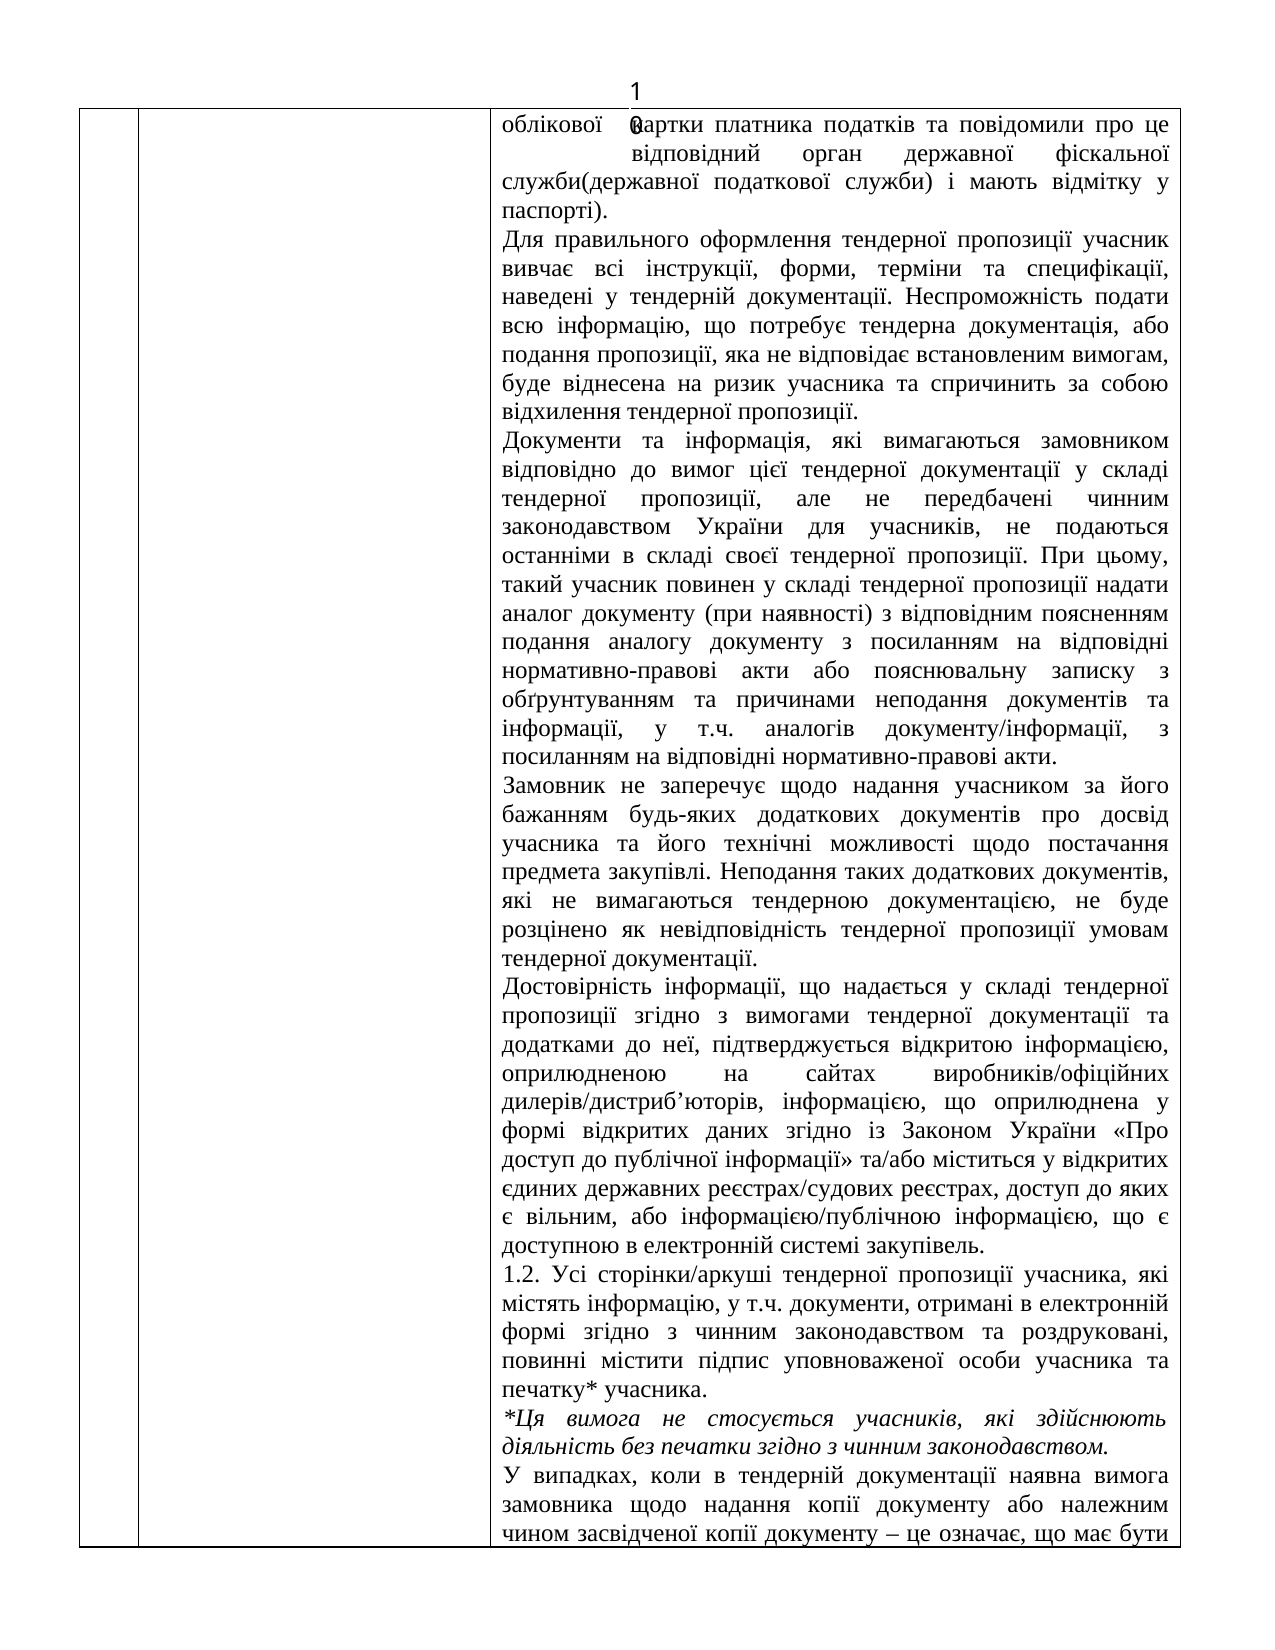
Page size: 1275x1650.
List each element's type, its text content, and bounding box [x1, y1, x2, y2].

table_cell [139, 109, 490, 1546]
table_cell 1.1. Тендерна пропозиція подається в електронному вигляді через електронну систему закупівель шляхом заповнення електронних форм з окремими полями, де зазначається інформація про ціну, інші критерії оцінки (у разі їх встановлення замовником), інформація від учасника процедури закупівлі про його відповідність кваліфікаційним (кваліфікаційному) критеріям (у разі їх встановлення замовником), наявність/відсутність підстав, установлених у пункті 47 Особливостей і в тендерній документації, та шляхом завантаження необхідних документів, що вимагаються замовником у тендерній документації, у т.ч. відповідно до вимог абзацу першого частини 3 статті 22 Закону. Учасник відповідно до вимог цієї тендерної документації повинен надати у складі тендерної пропозиції: 1) заповнену та підписану тендерну пропозицію за формою, наведеною у Додатку 1 до тендерної документації; 2) інформацію та документи, що підтверджують відповідність учасника кваліфікаційним критеріям (Додаток 2 до тендерної документації); 3) інформацію щодо відповідності учасника вимогам, визначеним у пункті 47 Особливостей (Додаток 3 до тендерної документації); 4) інформацію про необхідні технічні, якісні та кількісні характеристики предмета закупівлі, підготовлені у відповідності з вимогами п.6 розділу 3 тендерної документації та Додатку 4 до тендерної документації; 5) для учасників-юридичних осіб - копію статуту зі змінами та доповненнями з відміткою державного реєстратора (у випадку відсутності відмітки державного реєстратора на статуті, учасник додатково у складі тендерної пропозиції повинен надати довідку або опис, де зазначено код доступу, за яким існує можливість перевірити достовірність наданого статуту або переглянути електронну версію документу або інший установчий документ зі змінами (у випадку законодавчо обумовленої відсутності статуту)). У разі, якщо учасник здійснює господарську діяльність на підставі модельного статуту, надається копія відповідного рішення загальних зборів учасників; 6) копію або оригінал документу, який підтверджує статус та повноваження особи учасника на підписання документів тендерної пропозиції та договору за результатами торгів: довідку щодо особи (осіб), уповноваженої (их) на підписання документів тендерної пропозиції та договору про закупівлю; для учасників-юридичних осіб - у разі підписання керівником організації-учасника – протокол зборів засновників про призначення директора, президента, голови правління тощо, наказ про призначення керівника або виписка (витяг) із зазначених документів; у разі підписання іншою особою – доручення (довіреність) керівника учасника та документальне підтвердження статусу та повноважень особи, яка видала доручення (довіреність), щодо видачі доручення (довіреності)) (протокол зборів засновників про призначення директора, президента, голови правління тощо, наказ про призначення керівника або виписка (витяг) із зазначених документів); для учасників-юридичних осіб - довідка у довільній формі про відсутність/наявність статутних обмежень* щодо права уповноваженої особи учасника на підписання договору на суму наданої тендерної пропозиції; * При наявності обмежень у Статуті органів управління учасника (господарського товариства) на укладання договорів, відповідно до Господарського кодексу України, обов’язково надається рішення загальних зборів учасників (засновників) товариства, яке дає право підписання договору на суму наданої пропозиції, завірене належним чином; 7) інформацію (гарантійний лист) на заміну персоналу у разі його тимчасової непрацездатності або звільнення; 8) довідка (або інший документ), видана(ий) Державною податковою службою України (або територіальним органом або державною податковою інспекцією) про наявність зареєстрованих рахунків в банківських установах, не більше двохмісячної давнини відносно дати кінцевого строку подання тендерних пропозицій; 9) довідка(и) не раніше, ніж десятиденної давнини по відношенню до дати кінцевого строку подання тендерних пропозицій, видана(і) банківськими установами, у яких обслуговується учасник, про відсутність заборгованості по сплаті відсотків за кредитами. Довідка(и) надаються з усіх банківських установ, вказаних у довідці(ах)/іншому документі, виданому Державною податковою службою України (або територіальним органом або державною податковою інспекцією); Учасник торгів – нерезидент у складі пропозиції повинен надати: - довідку банку про фінансову спроможність учасника торгів – нерезидента; - довідку, що підтверджує задовільний фінансовий стан учасника торгів – нерезидента, виданої уповноваженим органом реєстрації в країні нерезидента. 10) у разі якщо тендерна пропозиція подається об’єднанням учасників, учасник у складі тендерної пропозиції надає документ про створення такого об’єднання; 11) проект договору, підготовлений у відповідності з Додатком 5, який повинен бути заповнений для сторони учасника, включаючи додатки та специфікації до нього, підписаний уповноваженою особою учасника і містити печатку учасника. При заповнені проекту договору та додатків до договору цінові показники можуть не зазначатися (не заповнюватися); 12) довідку/лист у довільній формі, яка/який підтверджує, що учасник ознайомився з проектом договору та гарантує виконання своїх зобов’язання за ним; 13) довідку/лист у довільній формі, яка/який підтверджує, що у замовника, який проводить процедуру закупівлі, відсутні підстави для застосування до учасника торгів, який подав тендерну пропозицію, оперативно-господарських санкцій, передбачених пунктом 4 частини 1 статті 236 Господарського кодексу України; 14) гарантійний лист, яким учасник підтверджує, що учасник, засновник(и) учасника, кінцевий(і) бенефеціар(и) учасника, член або учасник (акціонер) юридичної особи - учасника процедури закупівлі, предмет закупівлі, запропонований на торги, не перебувають під дією спеціальних економічних та інших обмежувальних заходів чи спеціальних санкцій за порушення законодавства про зовнішньоекономічну діяльність, а також будь-яких інших обставин та заходів нормативного, адміністративного чи іншого характеру, що перешкоджають укладенню та/або виконанню договору про закупівлю, передбачених, зокрема, але не виключно, Законом України «Про санкції», Законом України «Про запобігання та протидію легалізації (відмиванню) доходів, одержаних злочинним шляхом, фінансуванню тероризму та фінансуванню розповсюдження зброї масового знищення», постановою Кабінету Міністрів від 07.11.2014р. №595 «Деякі питання фінансування бюджетних установ, здійснення соціальних виплат населенню та надання фінансової підтримки окремим підприємствам і організаціям Донецької та Луганської областей, а також інших платежів з рахунків, відкритих в органах Казначейства», постановою Кабінету Міністрів від 16.12.2015р. №1035 «Про обмеження поставок окремих товарів (робіт, послуг) з тимчасово окупованої території на іншу територію України та/або з іншої території України на тимчасово окуповану територію», постановою Кабінету Міністрів України від 30.12.2015 №1147 «Про заборону ввезення на митну територію України товарів, що походять з Російської Федерації», постановою Кабінету Міністрів України від 09.04.2022 №426 «Про застосування заборони ввезення товарів з Російської Федерації»; 16) відповідно до вимог частини 2 статті 13 Закону України «Про забезпечення прав і свобод громадян та правовий режим на тимчасово окупованій території України» здійснення господарської діяльності юридичними особами, фізичними особами - підприємцями та фізичними особами, які провадять незалежну професійну діяльність, місцезнаходженням (місцем проживання) яких є тимчасово окупована територія, дозволяється виключно після зміни їхньої податкової адреси на іншу територію України. Правочин, стороною якого є суб’єкт господарювання, місцезнаходженням (місцем проживання) якого є тимчасово окупована територія, є нікчемним. На такі правочини не поширюється дія положення абзацу другого частини другої статті 215 Цивільного кодексу України. У зв’язку з цим, у складі тендерної пропозиції учасник повинен надати гарантійний лист про те, що місцезнаходженням (місцем проживання) суб’єкта господарювання, який є учасником, не є територіальна громада, яка перебуває в тимчасовій окупації*. *Замовник перевіряє інформацію щодо учасника згідно Переліку територій, на яких ведуться (велися) бойові дії або тимчасово окупованих Російською Федерацією, затвердженого наказом Мінреінтеграції від 22.12.2022 р. №309. 17) відповідно до вимог пп.1 п.1 постанови Кабінету Міністрів України від 03.03.2022 №187 «Про забезпечення захисту національних інтересів за майбутніми позовами держави Україна у зв’язку з військовою агресією Російської Федерації» в якості учасника не можуть виступати: - громадяни Російської Федерації, крім тих, що проживають на території України на законних підставах; - юридичні особи, створені та зареєстровані відповідно до законодавства Російської Федерації; - юридичні особи, створені та зареєстровані відповідно до законодавства України, кінцевим бенефіціарним власником, членом або учасником (акціонером), що має частку в статутному капіталі 10 і більше відсотків, якої є Російська Федерація, громадянин Російської Федерації, крім того, що проживає на території України на законних підставах, або юридична особа, створена та зареєстрована відповідно до законодавства Російської Федерації; - юридичні особи, утворені відповідно до законодавства іноземної держави, кінцевим бенефіціарним власником, членом або учасником (акціонером), що має частку в статутному капіталі 10 і більше відсотків, яких є Російська Федерація, громадянин Російської Федерації, крім того, що проживає на території України на законних підставах, або юридична особа, створена та зареєстрована відповідно до законодавства Російської Федерації, - у випадку виконання зобов’язань перед ними за рахунок коштів, передбачених у державному бюджеті. Зазначене обмеження не застосовується до юридичних осіб, утворених та зареєстрованих відповідно до законодавства України: які є банками або за рахунками яких на підставі нормативно-правових актів або рішень Національного банку дозволяється здійснення обслуговуючими банками видаткових операцій; визначених розпорядженням Національного центру оперативно-технічного управління мережами телекомунікацій, прийнятим відповідно до Порядку оперативно-технічного управління телекомунікаційними мережами в умовах надзвичайних ситуацій, надзвичайного та воєнного стану, затвердженого постановою Кабінету Міністрів України від 29 червня 2004 р. № 812 «Деякі питання оперативно-технічного управління телекомунікаційними мережами в умовах надзвичайних ситуацій, надзвичайного та воєнного стану» (Офіційний вісник України, 2004 р., № 26, ст. 1696); щодо яких за поданням міністерства, іншого державного органу у зв’язку з провадженням такими юридичними особами діяльності, необхідної для забезпечення національної безпеки і оборони, відсічі і стримування збройної агресії Російської Федерації проти України або подолання її наслідків, Кабінетом Міністрів України прийнято рішення про тимчасове управління державою відповідними акціями, корпоративними правами або іншими правами участі (контролю), що належать Російській Федерації або особі, пов’язаній з державою-агресором. З метою підтвердження виконання вимог даного пункту тендерної документації учасник у складі тендерної пропозиції повинен надати*: - довідку в довільній формі про те, що учасник не є: громадянином Російської Федерації, крім тих, що проживають на території України на законних підставах; юридичною особою, створеною та зареєстрованою відповідно до законодавства Російської Федерації; юридичною особою, створеною та зареєстрованою відповідно до законодавства України, кінцевим бенефіціарним власником, членом або учасником (акціонером), що має частку в статутному капіталі 10 і більше відсотків, якої є Російська Федерація, громадянин Російської Федерації, крім того, що проживає на території України на законних підставах, або юридична особа, створена та зареєстрована відповідно до законодавства Російської Федерації; юридичною особою, утвореною відповідно до законодавства іноземної держави, кінцевим бенефіціарним власником, членом або учасником (акціонером), що має частку в статутному капіталі 10 і більше відсотків, яких є Російська Федерація, громадянин Російської Федерації, крім того, що проживає на території України на законних підставах, або юридична особа, створена та зареєстрована відповідно до законодавства Російської Федерації, - у випадку виконання зобов’язань перед ними за рахунок коштів, передбачених у державному бюджеті; - законність підстав проживання на території України кінцевого(их) бенефіціарного(их) власника(ів) – громадянина/громадян Російської Федерації підтверджується наданням у складі тендерної пропозиції одного з таких документів: а) паспорт громадянина колишнього СРСР зразка 1974 року з відміткою про постійну чи тимчасову прописку на території України або зареєстрував на території України свій національний паспорт; б) посвідку на постійне чи тимчасове проживання на території України; в) військовий квиток, виданий російському громадянину, який уклав контракт про проходження військової служби у Збройних Силах України; г) посвідчення біженця чи документ, що підтверджує надання притулку в Україні (стаття 1 Закону України «Про громадянство України»); *Згідно роз'яснення Міністерства юстиції України від 08.03.2022 № 24560/8.1.3/10-22. 18) лист-згоду на збір та обробку персональних даних, підписаний посадовою особою учасника уповноваженою на підписання тендерної пропозиції та договору про закупівлю, форма якого наведена у Додатку № 11 до цієї тендерної документації; 19) інші документи та матеріали, які повинні бути оформлені та подані учасниками згідно з цією тендерною документацією, у т.ч. Розділом 6 тендерної документації. Учасники-фізичні особи у складі тендерної пропозиції подають інформацію про реєстраційний номер облікової картки платника податків, та/або серію та номер паспорта (для фізичних осіб, які через свої релігійні переконання відмовляються від прийняття реєстраційного номера облікової картки платника податків та повідомили про це відповідний орган державної фіскальної служби(державної податкової служби) і мають відмітку у паспорті). Для правильного оформлення тендерної пропозиції учасник вивчає всі інструкції, форми, терміни та специфікації, наведені у тендерній документації. Неспроможність подати всю інформацію, що потребує тендерна документація, або подання пропозиції, яка не відповідає встановленим вимогам, буде віднесена на ризик учасника та спричинить за собою відхилення тендерної пропозиції. Документи та інформація, які вимагаються замовником відповідно до вимог цієї тендерної документації у складі тендерної пропозиції, але не передбачені чинним законодавством України для учасників, не подаються останніми в складі своєї тендерної пропозиції. При цьому, такий учасник повинен у складі тендерної пропозиції надати аналог документу (при наявності) з відповідним поясненням подання аналогу документу з посиланням на відповідні нормативно-правові акти або пояснювальну записку з обґрунтуванням та причинами неподання документів та інформації, у т.ч. аналогів документу/інформації, з посиланням на відповідні нормативно-правові акти. Замовник не заперечує щодо надання учасником за його бажанням будь-яких додаткових документів про досвід учасника та його технічні можливості щодо постачання предмета закупівлі. Неподання таких додаткових документів, які не вимагаються тендерною документацією, не буде розцінено як невідповідність тендерної пропозиції умовам тендерної документації. Достовірність інформації, що надається у складі тендерної пропозиції згідно з вимогами тендерної документації та додатками до неї, підтверджується відкритою інформацією, оприлюдненою на сайтах виробників/офіційних дилерів/дистриб’юторів, інформацією, що оприлюднена у формі відкритих даних згідно із Законом України «Про доступ до публічної інформації» та/або міститься у відкритих єдиних державних реєстрах/судових реєстрах, доступ до яких є вільним, або інформацією/публічною інформацією, що є доступною в електронній системі закупівель. 1.2. Усі сторінки/аркуші тендерної пропозиції учасника, які містять інформацію, у т.ч. документи, отримані в електронній формі згідно з чинним законодавством та роздруковані, повинні містити підпис уповноваженої особи учасника та печатку* учасника. *Ця вимога не стосується учасників, які здійснюють діяльність без печатки згідно з чинним законодавством. У випадках, коли в тендерній документації наявна вимога замовника щодо надання копії документу або належним чином засвідченої копії документу – це означає, що має бути надана копія, яка повинна містити власноручний підпис уповноваженої посадової особи або представника учасника процедури закупівлі, а також відбиток печатки учасника. У всіх інших випадках замовник вимагає надання оригіналу або нотаріально посвідченої копії відповідного документу. У разі надання оригіналу та/або нотаріально посвідченої копії документа замість нотаріально посвідченої копії та/або копії документа, що вимагались замовником, будуть вважатись належним чином виконаною вимогою щодо надання нотаріально посвідченої копії та/або копії документа. Сторінки тендерної пропозиції, які є оригіналами, що видані учаснику іншими установами, організаціями, підприємствами або посвідчені нотаріально, можуть не містити власноручного підпису уповноваженої посадової особи або представника учасника процедури закупівлі та відбитку печатки* учасника. Замовник не вимагає від учасників засвідчувати документи (матеріали та інформацію), що подаються у складі тендерної пропозиції, печаткою та підписом уповноваженої особи, якщо такі документи (матеріали та інформація) надані у формі електронного документа через електронну систему закупівель із накладанням електронного підпису, що базується на кваліфікованому сертифікаті електронного підпису, відповідно до вимог Закону України «Про електронні довірчі послуги». Всі сторінки тендерної пропозиції, на яких зроблені будь-які окремі записи або правки, засвідчуються власноручним підписом уповноваженої особи учасника. Відповідальність за помилки друку у документах тендерної пропозиції несе учасник. У разі надання довідок у вигляді роздрукованого електронного документу, такі довідки повинні містити обов’язкові атрибути (QR-код та/або № документа, запиту тощо) за допомогою яких можна перевірити автентичність цих документів. Відповідно до п.19 частини 2 статті 22 Закону дана тендерна документація містить опис та приклади формальних (несуттєвих) помилок, допущення яких учасниками не призведе до відхилення їх тендерних пропозицій. Замовник не відхиляє тендерні пропозиції через допущення формальних помилок, перелік яких затверджений наказом Міністерства розвитку економіки, торгівлі та сільського господарства України від 15 квітня 2020 року № 710, до яких відносяться: 1) інформація/документ, подана учасником процедури закупівлі у складі тендерної пропозиції, містить помилку (помилки) у частині: - уживання великої літери; - уживання розділових знаків та відмінювання слів у реченні; - використання слова або мовного звороту, запозичених з іншої мови; - зазначення унікального номера оголошення про проведення конкурентної процедури закупівлі, присвоєного електронною системою закупівель та/або унікального номера повідомлення про намір укласти договір про закупівлю - помилка в цифрах; - застосування правил переносу частини слова з рядка в рядок; - написання слів разом та/або окремо, та/або через дефіс; - нумерації сторінок/аркушів (у тому числі кілька сторінок/аркушів мають однаковий номер, пропущені номери окремих сторінок/аркушів, немає нумерації сторінок/аркушів, нумерація сторінок/аркушів не відповідає переліку, зазначеному в документі); 2) помилка, зроблена учасником процедури закупівлі під час оформлення тексту документа/унесення інформації в окремі поля електронної форми тендерної пропозиції (у тому числі комп'ютерна коректура, заміна літери (літер) та/або цифри (цифр), переставлення літер (цифр) місцями, пропуск літер (цифр), повторення слів, немає пропуску між словами, заокруглення числа), що не впливає на ціну тендерної пропозиції учасника процедури закупівлі та не призводить до її спотворення та/або не стосується характеристики предмета закупівлі, кваліфікаційних критеріїв до учасника процедури закупівлі; 3) невірна назва документа (документів), що подається учасником процедури закупівлі у складі тендерної пропозиції, зміст якого відповідає вимогам, визначеним замовником у тендерній документації; 4) окрема сторінка (сторінки) копії документа (документів) не завірена підписом та/або печаткою учасника процедури закупівлі (у разі її використання); 5) у складі тендерної пропозиції немає документа (документів), на який посилається учасник процедури закупівлі у своїй тендерній пропозиції, при цьому замовником не вимагається подання такого документа в тендерній документації; 6) подання документа (документів) учасником процедури закупівлі у складі тендерної пропозиції, що не містить власноручного підпису уповноваженої особи учасника процедури закупівлі, якщо на цей документ (документи) накладено її кваліфікований електронний підпис; 7) подання документа (документів) учасником процедури закупівлі у складі тендерної пропозиції, що складений у довільній формі та не містить вихідного номера; 8) подання документа учасником процедури закупівлі у складі тендерної пропозиції, що є сканованою копією оригіналу документа/електронного документа; 9) подання документа учасником процедури закупівлі у складі тендерної пропозиції, який засвідчений підписом уповноваженої особи учасника процедури закупівлі та додатково містить підпис (візу) особи, повноваження якої учасником процедури закупівлі не підтверджені (наприклад, переклад документа завізований перекладачем тощо); 10) подання документа (документів) учасником процедури закупівлі у складі тендерної пропозиції, що містить (містять) застарілу інформацію про назву вулиці, міста, найменування юридичної особи тощо, у зв'язку з тим, що такі назва, найменування були змінені відповідно до законодавства після того, як відповідний документ (документи) був (були) поданий (подані); 11) подання документа (документів) учасником процедури закупівлі у складі тендерної пропозиції, в якому позиція цифри (цифр) у сумі є некоректною, при цьому сума, що зазначена прописом, є правильною; 12) подання документа (документів) учасником процедури закупівлі у складі тендерної пропозиції в форматі, що відрізняється від формату, який вимагається замовником у тендерній документації, при цьому такий формат документа забезпечує можливість його перегляду. Наприклад: - учасником надано довідку, в якій міститься інформація про адресу й зазначено назву міста з маленької літери або ціна пропозиції наведено з великої літери; - зазначення в довідці русизмів, сленгових слів та технічних помилок; - учасником зазначено номер оголошення про проведення конкурентної процедури закупівлі, але допущено помилка в цифрах оголошення; - учасником під час підготовки документа не застосовано (не враховано) правила переносу частини слова, написання слів разом та/або окремо, та/або через дефіс; - повторне помилкове зазначення наявності сторінки №56 або неврахування сторінки №30 в загальну кількість сторінок, або взагалі відсутність нумерації сторінки (у разі якщо вимогами документації передбачена нумерація сторінок); - ціна 300 тис грн. замість 300 000 грн або спочатку літери цифр, а потім цифри (триста тисяч грн.. - 300 000 грн.), або заокруглення числа: після математичної формули відрахування ПДВ 20% складає 0,66 грн, Учасником зазначено 0,67 грн. При цьому дані факти не впливають на ціну тендерної пропозиції учасника процедури закупівлі та не призводять до її спотворення та/або не стосуються характеристик предмета закупівлі, кваліфікаційних критеріїв до учасника процедури закупівлі; - учасником надано документ під назвою «Довідка про наявність працівників», але за змістом документ відповідає вимогам визначеним замовником у тендерній документації в частині наявності необхідної інформації про обладнання, матеріально-технічну базу та технології; - незавірення окремої сторінки (сторінок) документу, наприклад, Статуту (чи інших установчих документів) підписом та/або печаткою (у разі її використання) учасника торгів; - учасником здійснено посилання в наданій довідці на договір оренди без його надання, при цьому, умовами документації договір оренди не вимагається; - учасником надано форму «Тендерна пропозиція» (або інший документ), яка не містить власноручного підпису уповноваженої особи учасника процедури закупівлі, проте на цей документ (документи) накладено її електронний підпис; - учасником надано документ, який має дату його творення, адресата але не має вихідного номеру; - вимогами затвердженої документації передбачено надання копії Статуту (або іншого установчого документу) проте Учасником надано сканований оригінал Статуту (або іншого установчого документу); - учасником станом на кінцевий строк подання пропозицій надано документ, в якому міститься найменування міста Кіровоград. Проте відбулося перейменування міста вже після того, як відповідний документ (документи) був (були) поданий (подані); - учасником в формі «Тендерна пропозиція» або «Проект Договору» зазначено цифрами - 10 000,00, літерами – сто тисяч грн. При цьому, сума, що зазначена прописом, є правильною під час здійснення математичної дії; - вимогами тендерної документації передбачено, що документи, які вимагаються, учасник повинен розмістити (завантажити) в електронній системі закупівель до кінцевого строку подання тендерних пропозицій у сканованому вигляді у форматі PDF (Portable Document Format) або ppt, але учасником надано документи у форматі pptx, jpeg, png та/або розширення програм, що здійснюють архівацію даних; - зазначення неповного переліку інформації в певному документі, усупереч вимогам тендерної документації, у разі якщо така інформація повністю відображена в іншому документі, що наданий в складі тендерної пропозиції учасника. Допущення учасниками формальних (несуттєвих) помилок не призведе до відхилення їх тендерних пропозицій. Кожен учасник має право подати тільки одну тендерну пропозицію. 1.3. Усі документи як завантаженні файли, що подаються учасником у складі своєї тендерної пропозиції повинні бути скановані з оригіналів або копій (якщо надання копій передбачено тендерною документацією) документів в кольоровому режимі, у вигляді електронного (их) файлів у форматі *.pdf (виняток складають електронний підпис (кваліфікований електронний підпис (КЕП)), подання документів у форматі **.pdf у заархівованому вигляді, електронна банківська гарантія та документи електронної банківської гарантії, які подаються у форматі, наданому банком-гарантом). Сканований варіант пропозицій не повинен містити різних накладень, малюнків, рисунків (наприклад, накладених підписів, печаток) на скановані документи. *Виняток складають документи та інформація, що обґрунтовано визначені учасником конфіденційними відповідно до вимог чинного законодавства. У такому випадку документи та інформація, що обґрунтовано визначені учасником конфіденційними відповідно до вимог чинного законодавства, подаються у вигляді окремого файлу та не розкриваються. Не підлягає розкриттю інформація, що обґрунтовано визначена учасником як конфіденційна, у тому числі інформація, що містить персональні дані. Конфіденційною не може бути визначена інформація про запропоновану ціну, інші критерії оцінки, технічні умови, технічні специфікації та документи, що підтверджують відповідність кваліфікаційним критеріям відповідно до статті 16 Закону, і документи, що підтверджують відсутність підстав, визначених пунктом 47 цих особливостей. Замовник, орган оскарження та Держаудитслужба мають доступ в електронній системі закупівель до інформації, яка визначена учасником процедури закупівлі конфіденційною. 1.4. Інформація, зазначена учасником в документах повинна відповідати інформації, зазначеній ним в екранних формах електронної системи закупівель при подачі пропозиції. У разі невідповідності, пріоритетною вважається інформація, зазначена в екранних формах електронної системи закупівель. У випадку розбіжності в документах, завантажених (розміщених) на електронних торгових майданчиках та на веб-порталі Уповноваженого органу, пріоритетною вважається інформація (ціна, перелік документів, їх зміст тощо), що розміщені на веб-порталі Уповноваженого органу в мережі Інтернет: http://prozorro.gov.ua. 1.5. У разі внесення змін до тендерної документації та подовження строку для подання тендерних пропозицій, документи тендерної пропозиції, отримані на першу/попередню дату кінцевого строку подання тендерних пропозицій, будуть вважатися дійсними (такими, що відповідають вимогам тендерної документації) на нову дату кінцевого строку подання тендерних пропозицій. 1.6. Якщо умовами цієї тендерної документації та додатків до неї передбачено надання учасником процедури закупівлі документів/відомостей тощо, інформація відносно яких є публічною, що оприлюднена у формі відкритих даних згідно із Законом України «Про доступ до публічної інформації» та/або міститься у відкритих єдиних державних реєстрах, доступ до яких є вільним, учасник не подає/має право не подавати такі документи/інформацію/відомості у складі тендерної пропозиції. У разі неподання учасником документів/інформації/відомостей, інформація відносно яких є публічною, що оприлюднена у формі відкритих даних згідно із Законом України «Про доступ до публічної інформації» та/або міститься у відкритих єдиних державних реєстрах, доступ до яких є вільним, учасник у складі тендерної пропозиції надає довідку/обґрунтування в довільній формі щодо причин неподання з посиланням на відповідні нормативно-правові акти, відповідно до яких інформація є публічною або міститься у відкритих державних реєстрах. Додатково учасник вказує або надає довідку/обґрунтування в довільній формі, яка повинна містити інтерактивне посилання на відкриті дані/відкриті реєстри, інформація з яких підтверджує відповідність учасника вимогам, встановленим у тендерній документації відповідно до законодавства. [491, 109, 1180, 1546]
table_cell [80, 109, 138, 1546]
